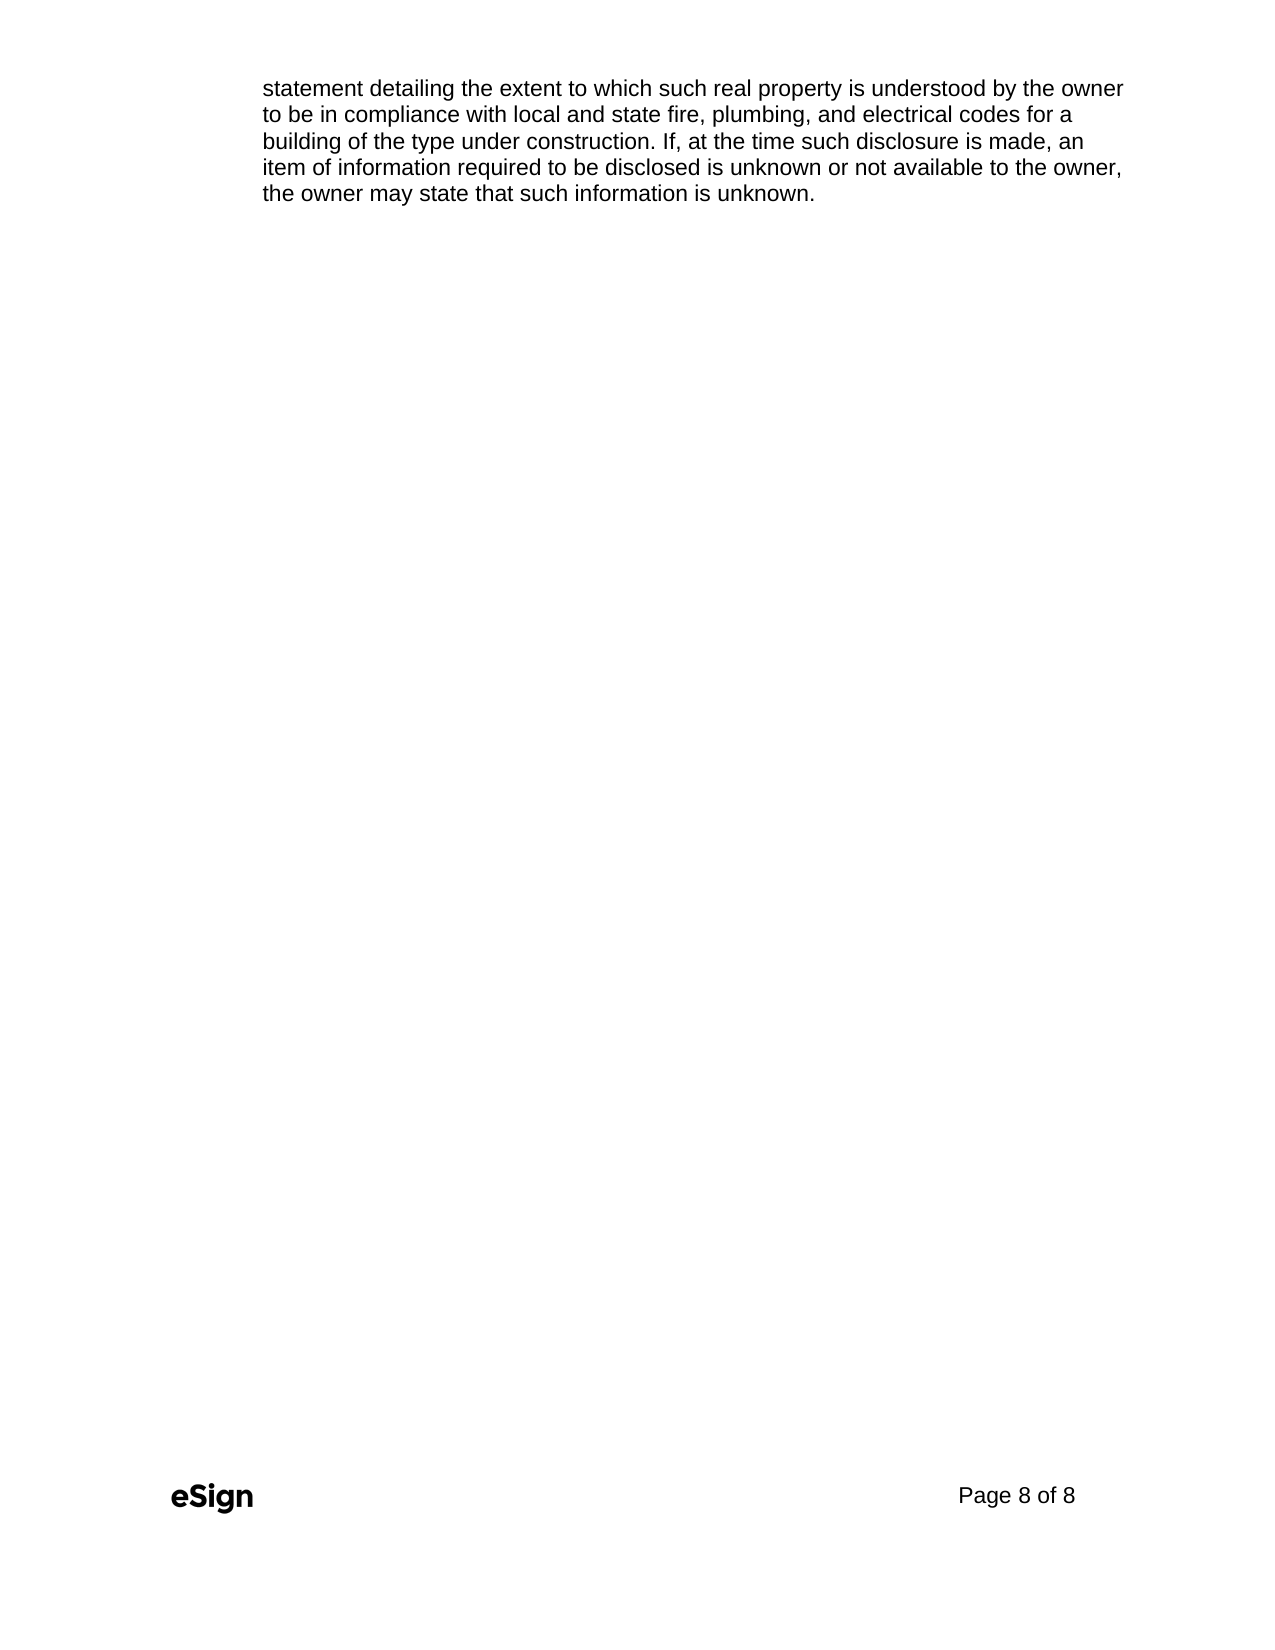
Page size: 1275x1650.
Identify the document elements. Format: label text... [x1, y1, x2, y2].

list statement detailing the extent to which such real property is understood by the owner to be in compliance with local and state fire, plumbing, and electrical codes for a building of the type under construction. If, at the time such disclosure is made, an item of information required to be disclosed is unknown or not available to the owner, the owner may state that such information is unknown. [225, 75, 1125, 207]
